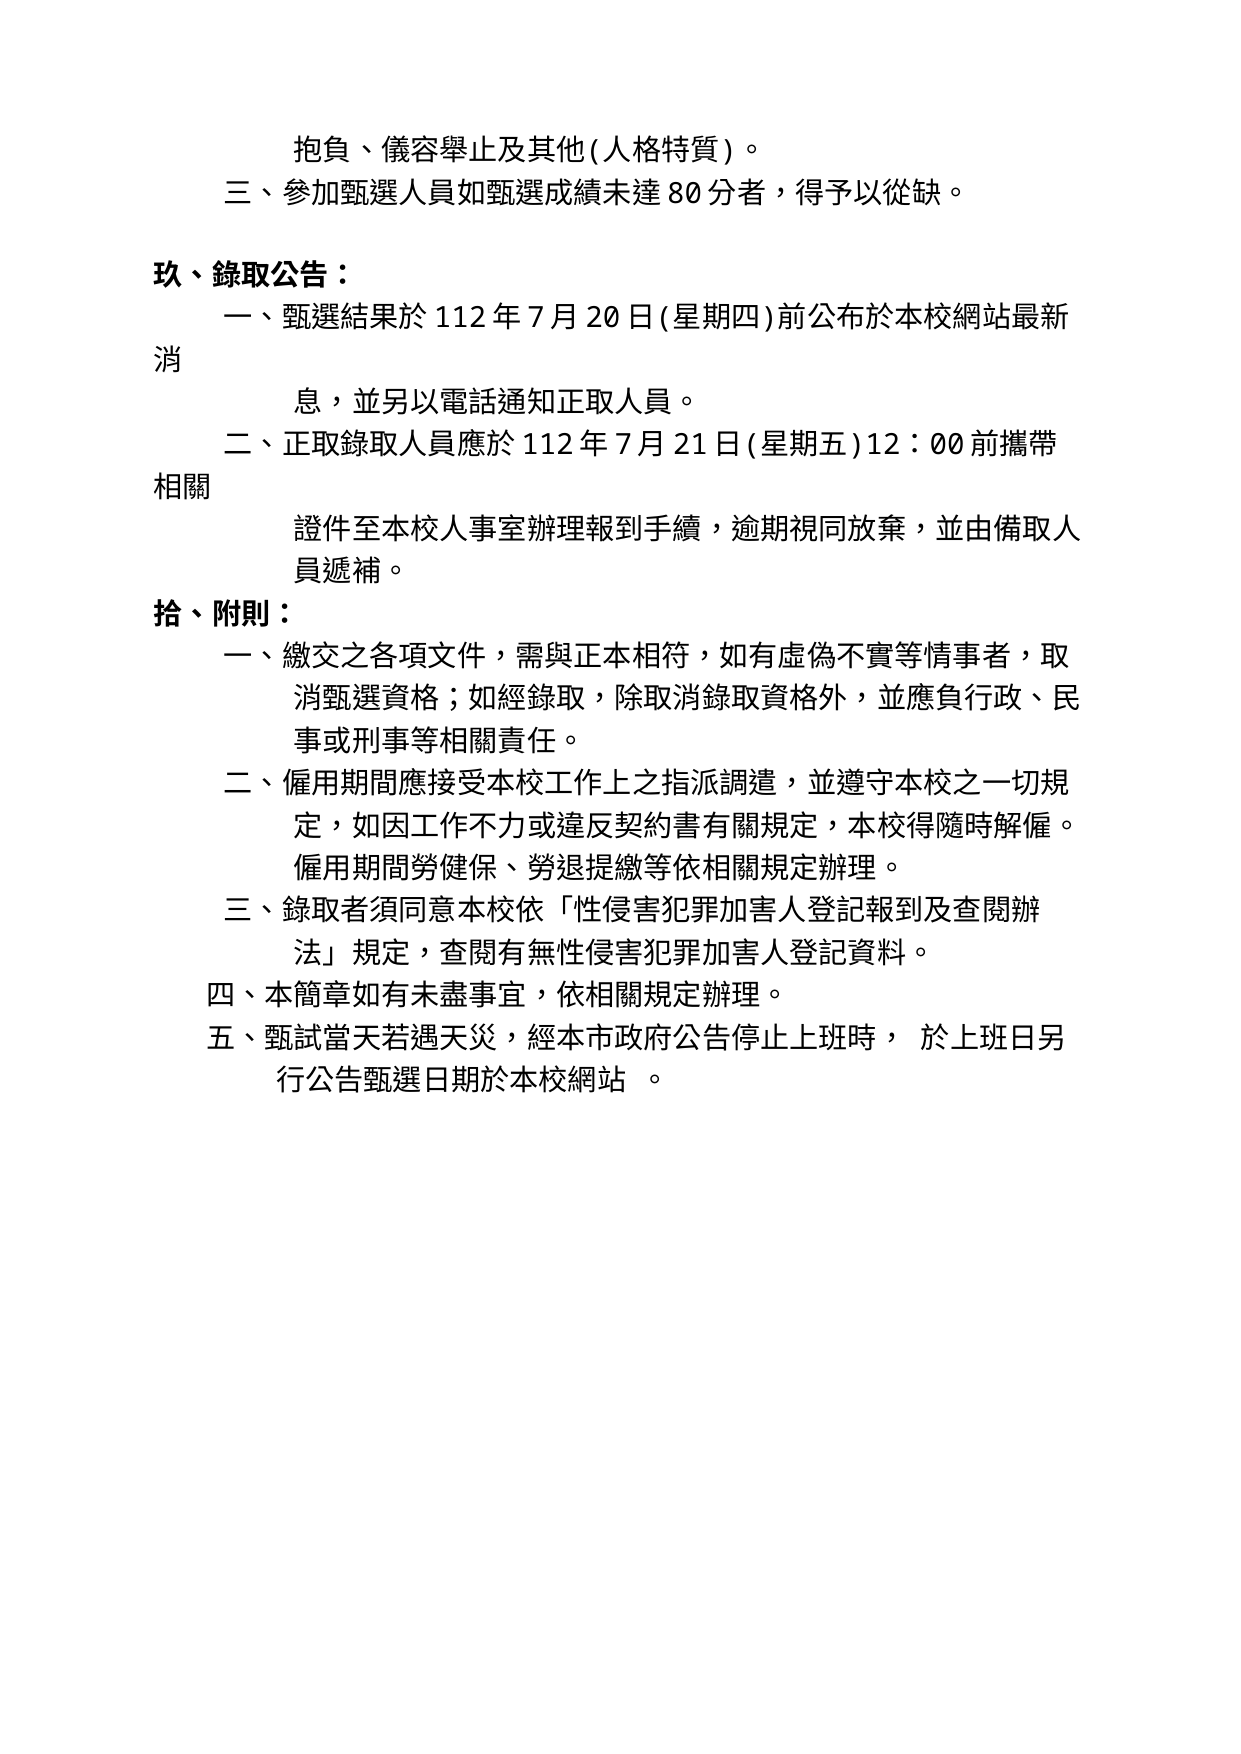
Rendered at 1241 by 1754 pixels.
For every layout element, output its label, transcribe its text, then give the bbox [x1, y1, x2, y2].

text 五、甄試當天若遇天災，經本市政府公告停止上班時， 於上班日另 [153, 1014, 1087, 1057]
text 證件至本校人事室辦理報到手續，逾期視同放棄，並由備取人 [153, 506, 1087, 548]
text 三、參加甄選人員如甄選成績未達80分者，得予以從缺。 [153, 169, 1087, 212]
text 一、甄選結果於112年7月20日(星期四)前公布於本校網站最新消 [153, 294, 1087, 378]
text 員遞補。 [153, 548, 1087, 590]
text 行公告甄選日期於本校網站 。 [153, 1057, 1087, 1099]
text 僱用期間勞健保、勞退提繳等依相關規定辦理。 [153, 844, 1087, 887]
text 玖、錄取公告： [153, 251, 1087, 294]
text 息，並另以電話通知正取人員。 [153, 378, 1087, 421]
text 二、僱用期間應接受本校工作上之指派調遣，並遵守本校之一切規 [153, 760, 1087, 802]
text 抱負、儀容舉止及其他(人格特質)。 [153, 127, 1087, 169]
text 拾、附則： [153, 590, 1087, 633]
text 三、錄取者須同意本校依「性侵害犯罪加害人登記報到及查閱辦 [153, 887, 1087, 929]
text 法」規定，查閱有無性侵害犯罪加害人登記資料。 [153, 929, 1087, 972]
text 事或刑事等相關責任。 [153, 717, 1087, 760]
text 一、繳交之各項文件，需與正本相符，如有虛偽不實等情事者，取 [153, 633, 1087, 675]
text 定，如因工作不力或違反契約書有關規定，本校得隨時解僱。 [153, 802, 1087, 844]
text 二、正取錄取人員應於112年7月21日(星期五)12：00前攜帶相關 [153, 421, 1087, 506]
text 四、本簡章如有未盡事宜，依相關規定辦理。 [153, 972, 1087, 1014]
text 消甄選資格；如經錄取，除取消錄取資格外，並應負行政、民 [153, 675, 1087, 717]
